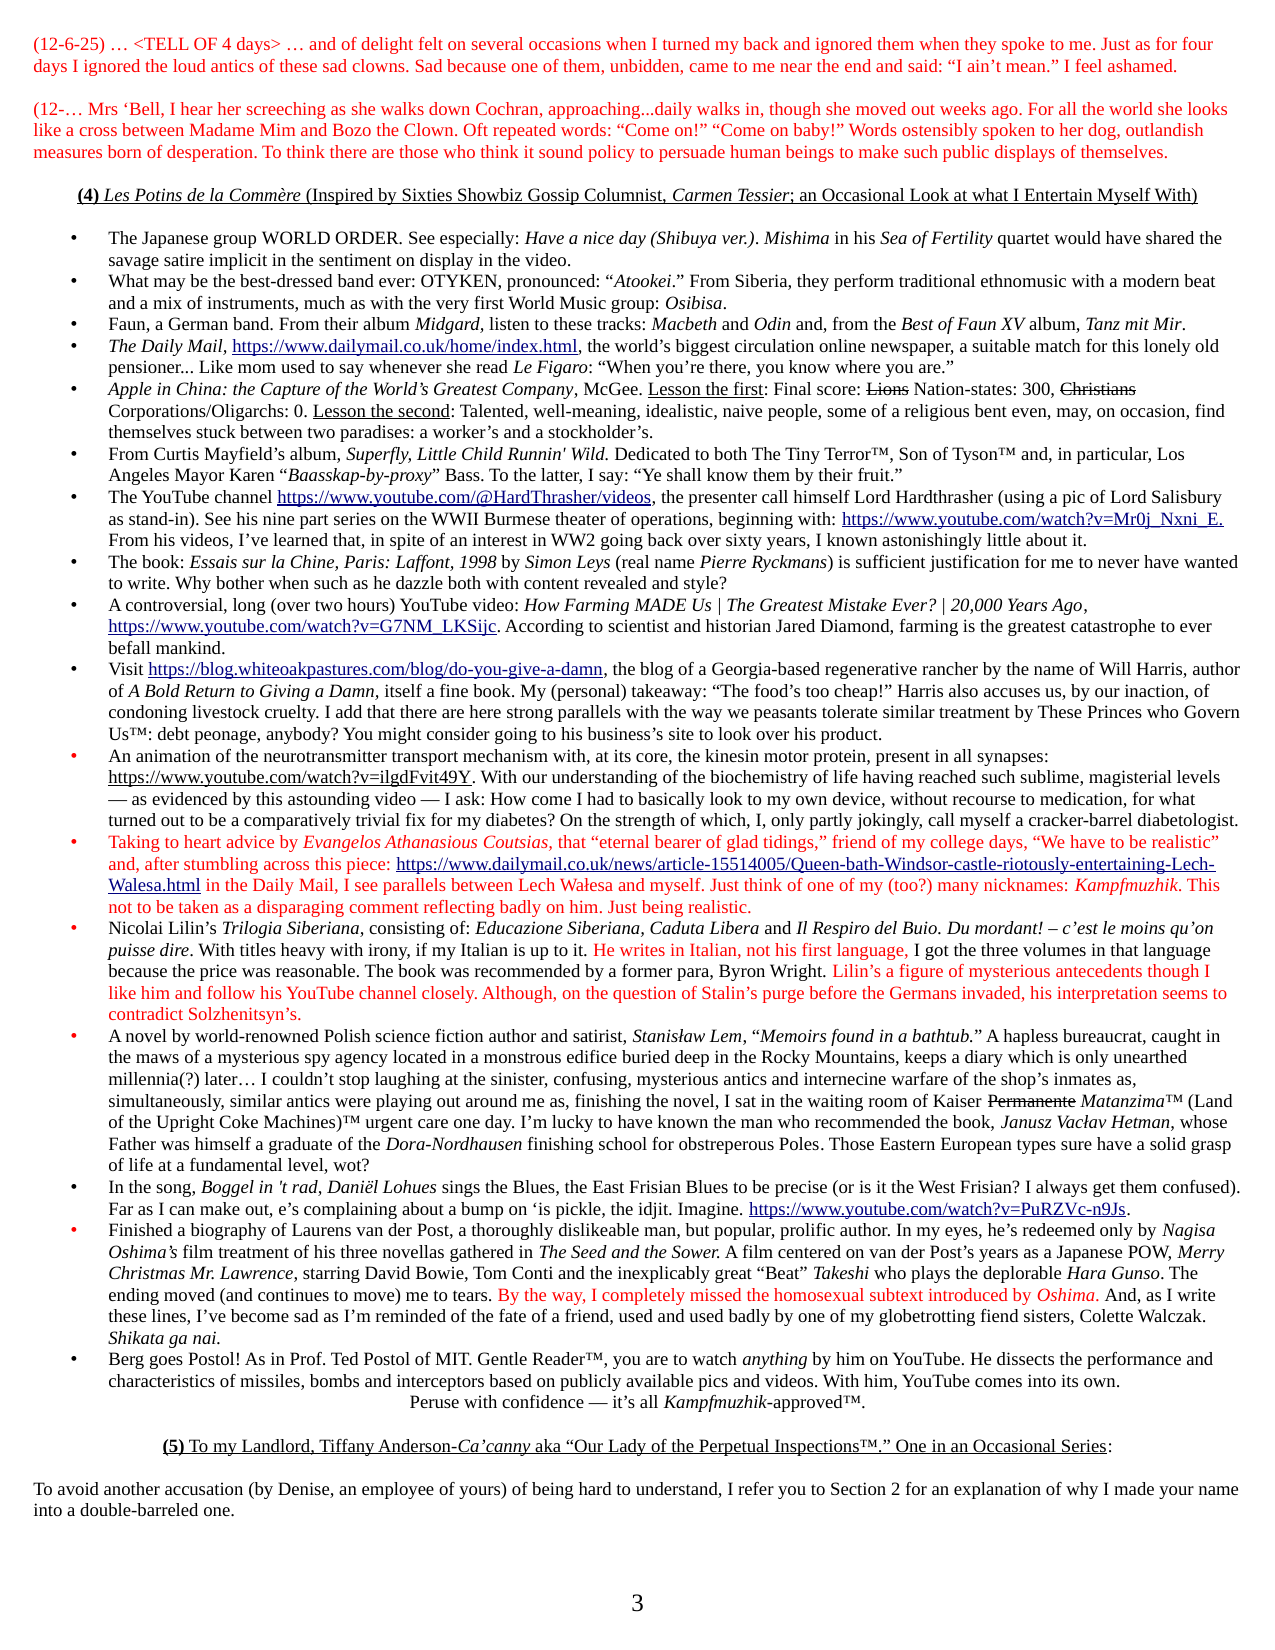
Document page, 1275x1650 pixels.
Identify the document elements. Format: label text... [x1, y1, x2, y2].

text (12-6-25) … <TELL OF 4 days> … and of delight felt on several occasions when I turned my back and ignored them when they spoke to me. Just as for four days I ignored the loud antics of these sad clowns. Sad because one of them, unbidden, came to me near the end and said: “I ain’t mean.” I feel ashamed. [33, 33, 1242, 76]
list The Japanese group WORLD ORDER. See especially: Have a nice day (Shibuya ver.). Mishima in his Sea of Fertility quartet would have shared the savage satire implicit in the sentiment on display in the video. [71, 227, 1242, 270]
list The YouTube channel https://www.youtube.com/@HardThrasher/videos, the presenter call himself Lord Hardthrasher (using a pic of Lord Salisbury as stand-in). See his nine part series on the WWII Burmese theater of operations, beginning with: https://www.youtube.com/watch?v=Mr0j_Nxni_E. From his videos, I’ve learned that, in spite of an interest in WW2 going back over sixty years, I known astonishingly little about it. [71, 486, 1242, 551]
list Apple in China: the Capture of the World’s Greatest Company, McGee. Lesson the first: Final score: Lions Nation-states: 300, Christians Corporations/Oligarchs: 0. Lesson the second: Talented, well-meaning, idealistic, naive people, some of a religious bent even, may, on occasion, find themselves stuck between two paradises: a worker’s and a stockholder’s. [71, 378, 1242, 443]
list What may be the best-dressed band ever: OTYKEN, pronounced: “Atookei.” From Siberia, they perform traditional ethnomusic with a modern beat and a mix of instruments, much as with the very first World Music group: Osibisa. [71, 270, 1242, 313]
list Berg goes Postol! As in Prof. Ted Postol of MIT. Gentle Reader™, you are to watch anything by him on YouTube. He dissects the performance and characteristics of missiles, bombs and interceptors based on publicly available pics and videos. With him, YouTube comes into its own. [71, 1348, 1242, 1391]
text (5) To my Landlord, Tiffany Anderson-Ca’canny aka “Our Lady of the Perpetual Inspections™.” One in an Occasional Series: [33, 1434, 1242, 1456]
list A controversial, long (over two hours) YouTube video: How Farming MADE Us | The Greatest Mistake Ever? | 20,000 Years Ago, https://www.youtube.com/watch?v=G7NM_LKSijc. According to scientist and historian Jared Diamond, farming is the greatest catastrophe to ever befall mankind. [71, 594, 1242, 658]
list An animation of the neurotransmitter transport mechanism with, at its core, the kinesin motor protein, present in all synapses: https://www.youtube.com/watch?v=ilgdFvit49Y. With our understanding of the biochemistry of life having reached such sublime, magisterial levels ― as evidenced by this astounding video ― I ask: How come I had to basically look to my own device, without recourse to medication, for what turned out to be a comparatively trivial fix for my diabetes? On the strength of which, I, only partly jokingly, call myself a cracker-barrel diabetologist. [71, 744, 1242, 831]
list In the song, Boggel in 't rad, Daniël Lohues sings the Blues, the East Frisian Blues to be precise (or is it the West Frisian? I always get them confused). Far as I can make out, e’s complaining about a bump on ‘is pickle, the idjit. Imagine. https://www.youtube.com/watch?v=PuRZVc-n9Js. [71, 1176, 1242, 1219]
list Visit https://blog.whiteoakpastures.com/blog/do-you-give-a-damn, the blog of a Georgia-based regenerative rancher by the name of Will Harris, author of A Bold Return to Giving a Damn, itself a fine book. My (personal) takeaway: “The food’s too cheap!” Harris also accuses us, by our inaction, of condoning livestock cruelty. I add that there are here strong parallels with the way we peasants tolerate similar treatment by These Princes who Govern Us™: debt peonage, anybody? You might consider going to his business’s site to look over his product. [71, 658, 1242, 744]
list From Curtis Mayfield’s album, Superfly, Little Child Runnin' Wild. Dedicated to both The Tiny Terror™, Son of Tyson™ and, in particular, Los Angeles Mayor Karen “Baasskap-by-proxy” Bass. To the latter, I say: “Ye shall know them by their fruit.” [71, 443, 1242, 486]
text To avoid another accusation (by Denise, an employee of yours) of being hard to understand, I refer you to Section 2 for an explanation of why I made your name into a double-barreled one. [33, 1478, 1242, 1521]
list Nicolai Lilin’s Trilogia Siberiana, consisting of: Educazione Siberiana, Caduta Libera and Il Respiro del Buio. Du mordant! – c’est le moins qu’on puisse dire. With titles heavy with irony, if my Italian is up to it. He writes in Italian, not his first language, I got the three volumes in that language because the price was reasonable. The book was recommended by a former para, Byron Wright. Lilin’s a figure of mysterious antecedents though I like him and follow his YouTube channel closely. Although, on the question of Stalin’s purge before the Germans invaded, his interpretation seems to contradict Solzhenitsyn’s. [71, 917, 1242, 1025]
list Finished a biography of Laurens van der Post, a thoroughly dislikeable man, but popular, prolific author. In my eyes, he’s redeemed only by Nagisa Oshima’s film treatment of his three novellas gathered in The Seed and the Sower. A film centered on van der Post’s years as a Japanese POW, Merry Christmas Mr. Lawrence, starring David Bowie, Tom Conti and the inexplicably great “Beat” Takeshi who plays the deplorable Hara Gunso. The ending moved (and continues to move) me to tears. By the way, I completely missed the homosexual subtext introduced by Oshima. And, as I write these lines, I’ve become sad as I’m reminded of the fate of a friend, used and used badly by one of my globetrotting fiend sisters, Colette Walczak. Shikata ga nai. [71, 1219, 1242, 1348]
text (4) Les Potins de la Commère (Inspired by Sixties Showbiz Gossip Columnist, Carmen Tessier; an Occasional Look at what I Entertain Myself With) [33, 184, 1242, 206]
text (12-… Mrs ‘Bell, I hear her screeching as she walks down Cochran, approaching...daily walks in, though she moved out weeks ago. For all the world she looks like a cross between Madame Mim and Bozo the Clown. Oft repeated words: “Come on!” “Come on baby!” Words ostensibly spoken to her dog, outlandish measures born of desperation. To think there are those who think it sound policy to persuade human beings to make such public displays of themselves. [33, 98, 1242, 162]
list The Daily Mail, https://www.dailymail.co.uk/home/index.html, the world’s biggest circulation online newspaper, a suitable match for this lonely old pensioner... Like mom used to say whenever she read Le Figaro: “When you’re there, you know where you are.” [71, 335, 1242, 378]
text Peruse with confidence ― it’s all Kampfmuzhik-approved™. [33, 1391, 1242, 1413]
list A novel by world-renowned Polish science fiction author and satirist, Stanisław Lem, “Memoirs found in a bathtub.” A hapless bureaucrat, caught in the maws of a mysterious spy agency located in a monstrous edifice buried deep in the Rocky Mountains, keeps a diary which is only unearthed millennia(?) later… I couldn’t stop laughing at the sinister, confusing, mysterious antics and internecine warfare of the shop’s inmates as, simultaneously, similar antics were playing out around me as, finishing the novel, I sat in the waiting room of Kaiser Permanente Matanzima™ (Land of the Upright Coke Machines)™ urgent care one day. I’m lucky to have known the man who recommended the book, Janusz Vacłav Hetman, whose Father was himself a graduate of the Dora-Nordhausen finishing school for obstreperous Poles. Those Eastern European types sure have a solid grasp of life at a fundamental level, wot? [71, 1025, 1242, 1176]
list The book: Essais sur la Chine, Paris: Laffont, 1998 by Simon Leys (real name Pierre Ryckmans) is sufficient justification for me to never have wanted to write. Why bother when such as he dazzle both with content revealed and style? [71, 551, 1242, 594]
list Taking to heart advice by Evangelos Athanasious Coutsias, that “eternal bearer of glad tidings,” friend of my college days, “We have to be realistic” and, after stumbling across this piece: https://www.dailymail.co.uk/news/article-15514005/Queen-bath-Windsor-castle-riotously-entertaining-Lech-Walesa.html in the Daily Mail, I see parallels between Lech Wałesa and myself. Just think of one of my (too?) many nicknames: Kampfmuzhik. This not to be taken as a disparaging comment reflecting badly on him. Just being realistic. [71, 831, 1242, 917]
list Faun, a German band. From their album Midgard, listen to these tracks: Macbeth and Odin and, from the Best of Faun XV album, Tanz mit Mir. [71, 313, 1242, 335]
